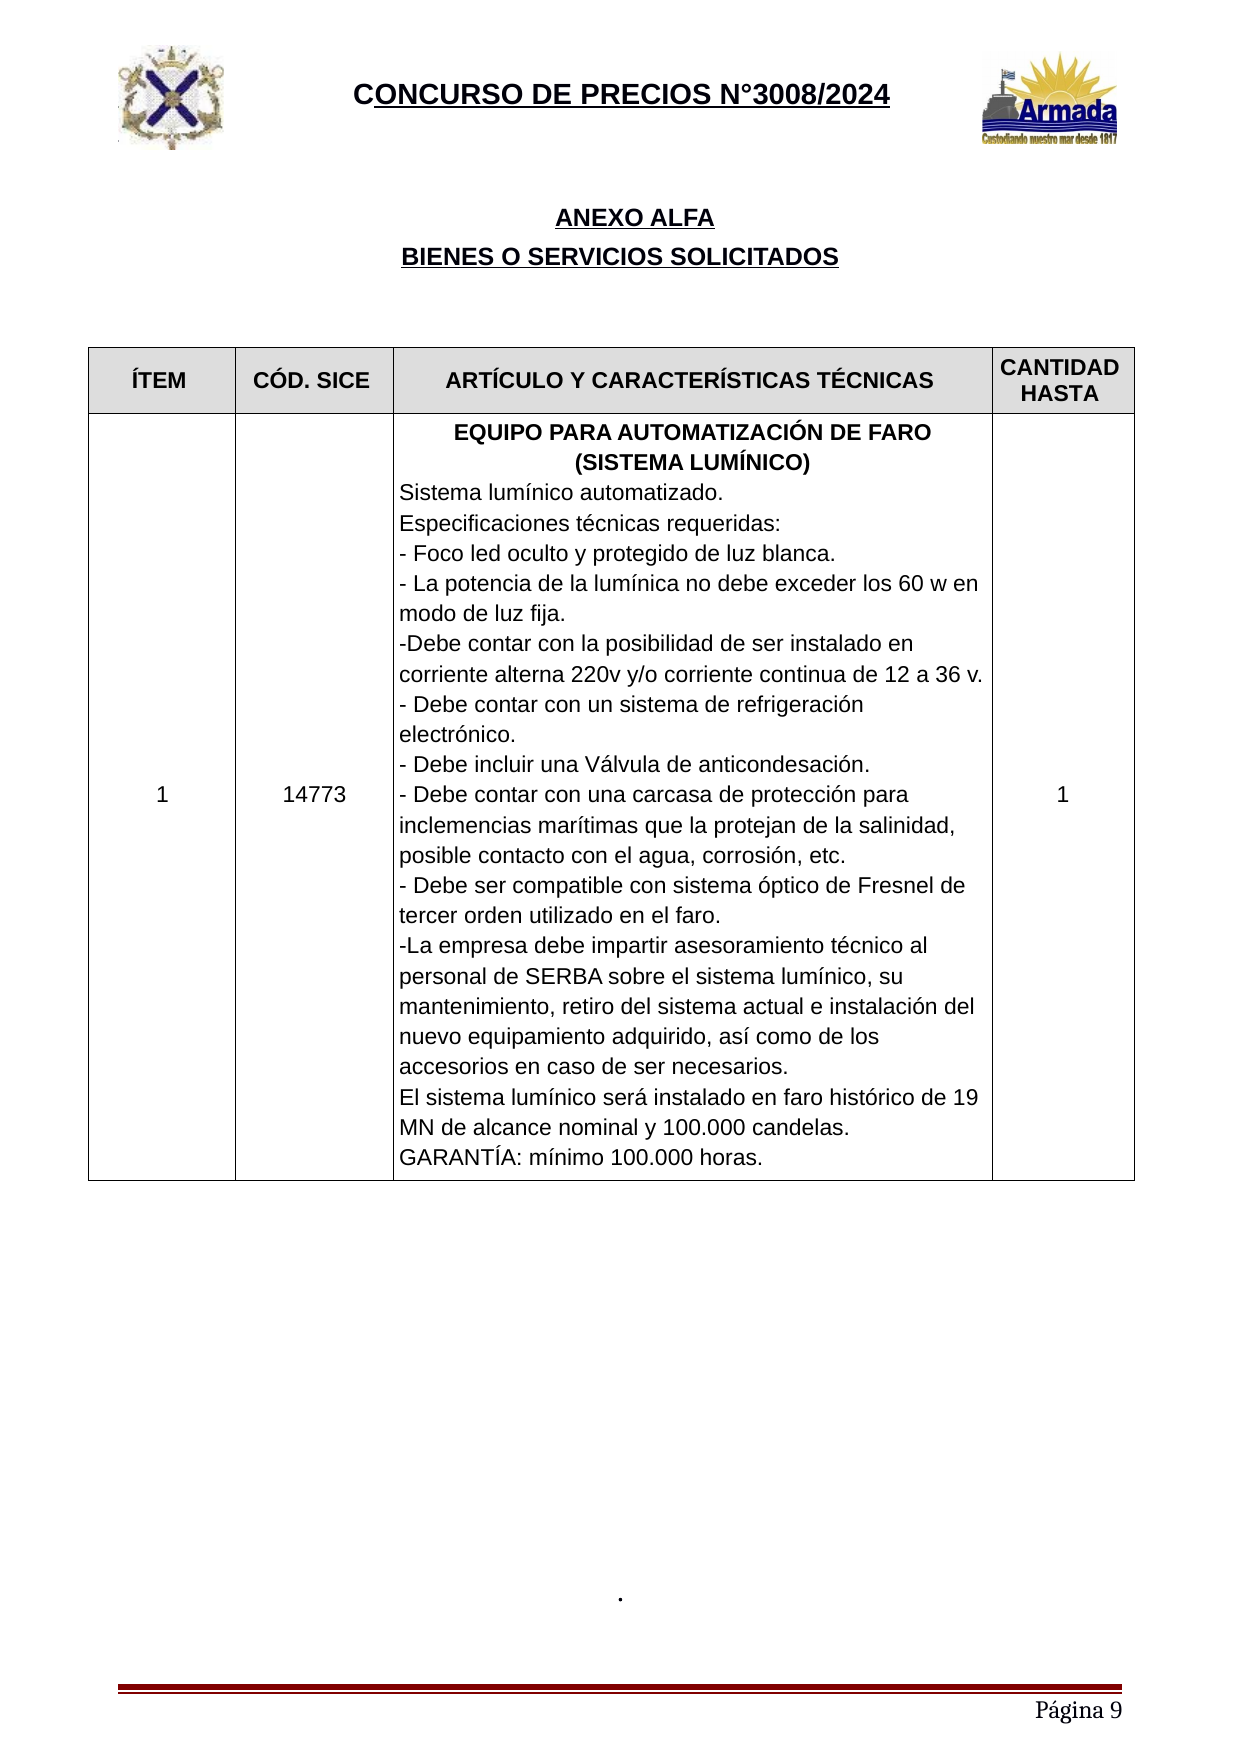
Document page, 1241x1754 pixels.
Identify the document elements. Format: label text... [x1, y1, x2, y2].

picture [118, 45, 224, 150]
picture [982, 51, 1117, 144]
table_header ÍTEM [89, 348, 235, 413]
text BIENES O SERVICIOS SOLICITADOS [118, 242, 1122, 271]
table_cell 14773 [236, 414, 393, 1180]
table_header CANTIDAD HASTA [993, 348, 1134, 413]
table_cell 1 [993, 414, 1134, 1180]
table_cell EQUIPO PARA AUTOMATIZACIÓN DE FARO (SISTEMA LUMÍNICO) Sistema lumínico automatizado. Especificaciones técnicas requeridas: - Foco led oculto y protegido de luz blanca. - La potencia de la lumínica no debe exceder los 60 w en modo de luz fija. -Debe contar con la posibilidad de ser instalado en corriente alterna 220v y/o corriente continua de 12 a 36 v. - Debe contar con un sistema de refrigeración electrónico. - Debe incluir una Válvula de anticondesación. - Debe contar con una carcasa de protección para inclemencias marítimas que la protejan de la salinidad, posible contacto con el agua, corrosión, etc. - Debe ser compatible con sistema óptico de Fresnel de tercer orden utilizado en el faro. -La empresa debe impartir asesoramiento técnico al personal de SERBA sobre el sistema lumínico, su mantenimiento, retiro del sistema actual e instalación del nuevo equipamiento adquirido, así como de los accesorios en caso de ser necesarios. El sistema lumínico será instalado en faro histórico de 19 MN de alcance nominal y 100.000 candelas. GARANTÍA: mínimo 100.000 horas. [394, 414, 992, 1180]
table_header ARTÍCULO Y CARACTERÍSTICAS TÉCNICAS [394, 348, 992, 413]
table_cell 1 [89, 414, 235, 1180]
subtitle ANEXO ALFA [103, 203, 1122, 232]
table_header CÓD. SICE [236, 348, 393, 413]
